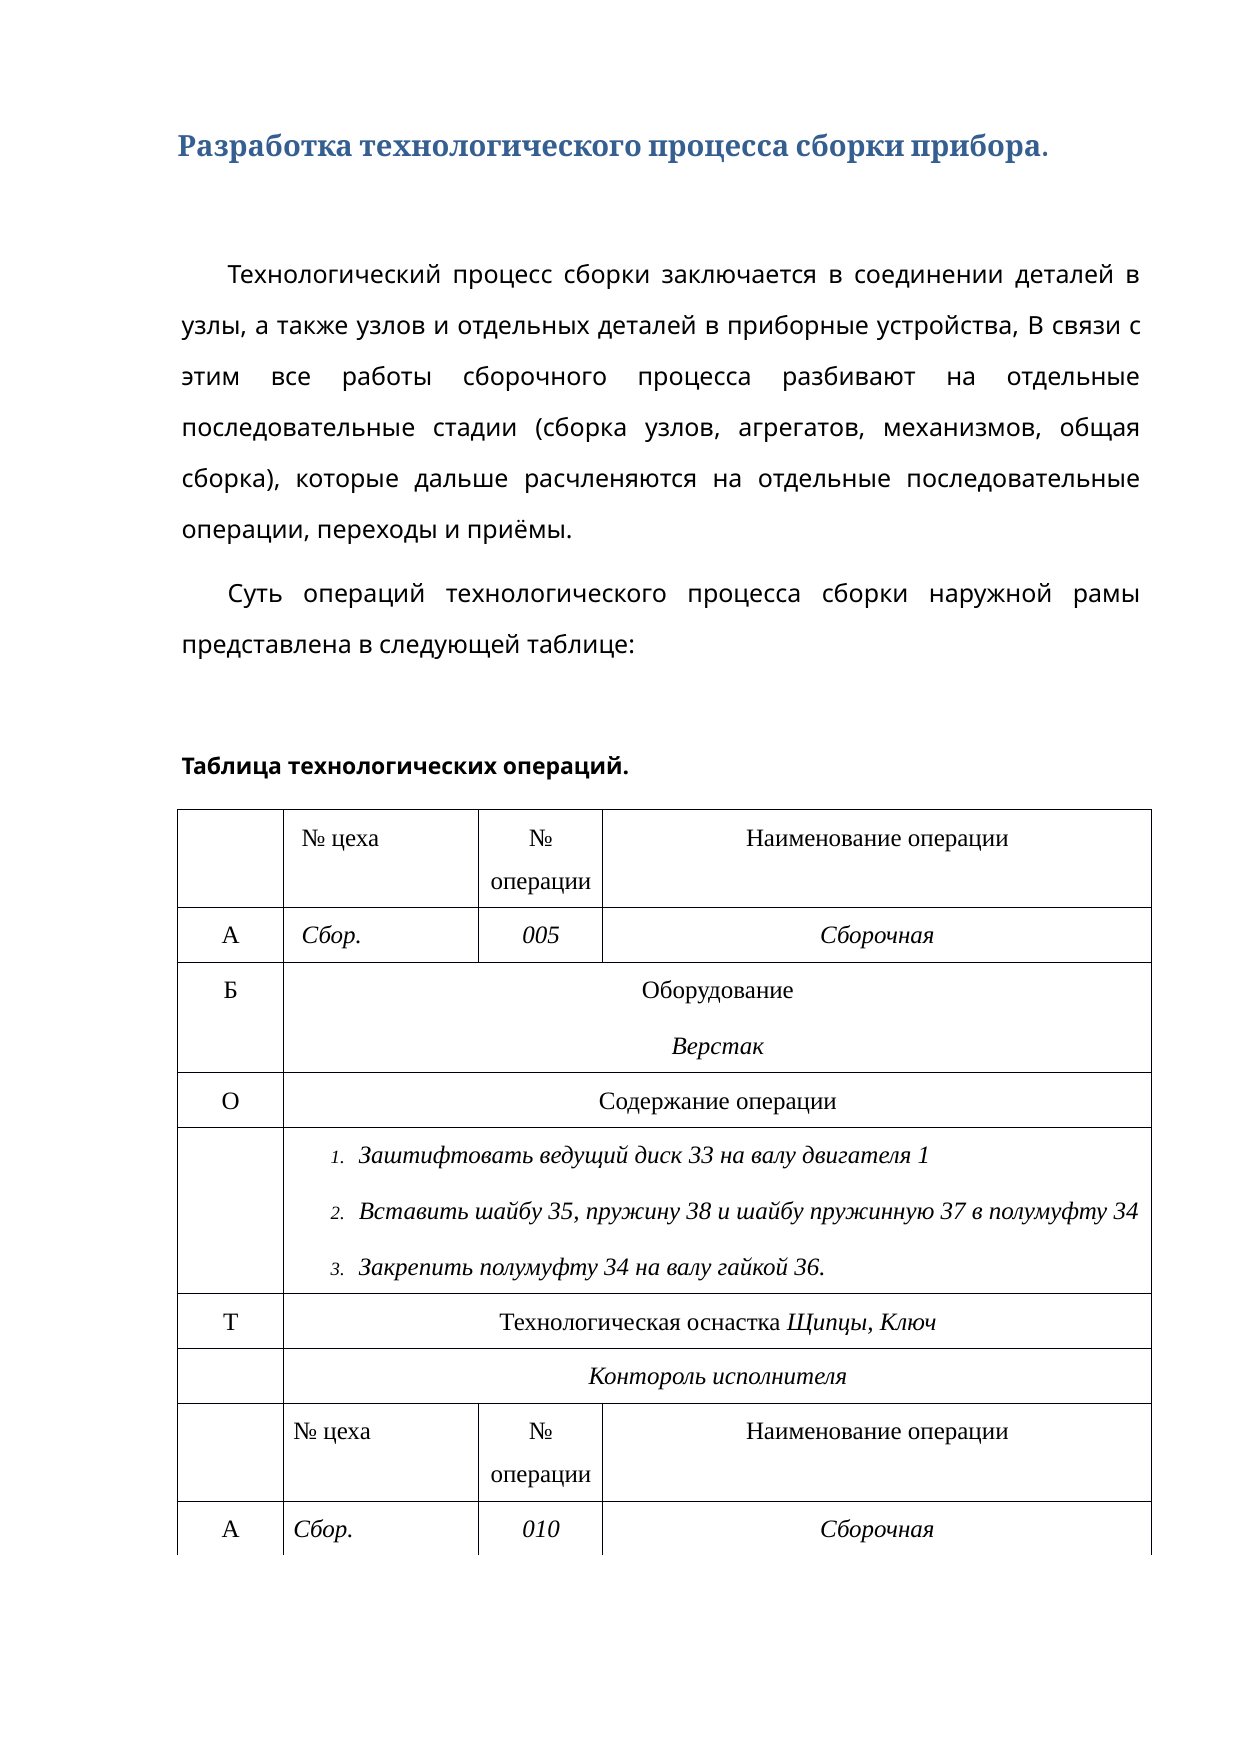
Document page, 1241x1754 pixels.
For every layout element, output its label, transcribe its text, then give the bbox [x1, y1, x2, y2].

text Технологический процесс сборки заключается в соединении деталей в узлы, а также узлов и отдельных деталей в приборные устройства, В связи с этим все работы сборочного процесса разбивают на отдельные последовательные стадии (сборка узлов, агрегатов, механизмов, общая сборка), которые дальше расчленяются на отдельные последовательные операции, переходы и приёмы. [181, 257, 1141, 546]
text Таблица технологических операций. [181, 750, 1152, 781]
table_cell [178, 1390, 283, 1403]
table_cell Сбор. [284, 1502, 478, 1555]
table_cell Б [178, 1004, 283, 1072]
table_cell А [178, 1543, 283, 1555]
table_cell Б [178, 963, 283, 975]
table_cell Оборудование Верстак [284, 963, 1151, 1072]
table_cell Т [178, 1294, 283, 1307]
table_cell Сборочная [603, 908, 1151, 962]
table_header Наименование операции [603, 810, 1151, 907]
table_cell А [178, 1502, 283, 1514]
table_cell [178, 1128, 283, 1293]
table_cell № цеха [284, 1404, 478, 1501]
table_cell [178, 1349, 283, 1361]
table_cell Контороль исполнителя [284, 1349, 1151, 1403]
subtitle Разработка технологического процесса сборки прибора. [177, 131, 1152, 164]
table_cell 010 [479, 1502, 602, 1555]
table_cell 005 [479, 908, 602, 962]
table_cell Содержание операции [284, 1073, 1151, 1127]
table_cell Сбор. [284, 908, 478, 962]
table_cell О [178, 1114, 283, 1127]
table_header № цеха [284, 810, 478, 907]
table_cell Технологическая оснастка Щипцы, Ключ [284, 1294, 1151, 1348]
table_cell О [178, 1073, 283, 1086]
table_cell [178, 1404, 283, 1501]
table_cell Наименование операции [603, 1404, 1151, 1501]
table_header [178, 810, 283, 907]
table_header № операции [479, 810, 602, 907]
text Суть операций технологического процесса сборки наружной рамы представлена в следующей таблице: [181, 576, 1141, 661]
table_cell Сборочная [603, 1502, 1151, 1555]
table_cell Т [178, 1335, 283, 1348]
table_cell Заштифтовать ведущий диск 33 на валу двигателя 1 Вставить шайбу 35, пружину 38 и шайбу пружинную 37 в полумуфту 34 Закрепить полумуфту 34 на валу гайкой 36. [284, 1128, 1151, 1293]
table_cell А [178, 908, 283, 921]
table_cell А [178, 949, 283, 962]
table_cell № операции [479, 1404, 602, 1501]
